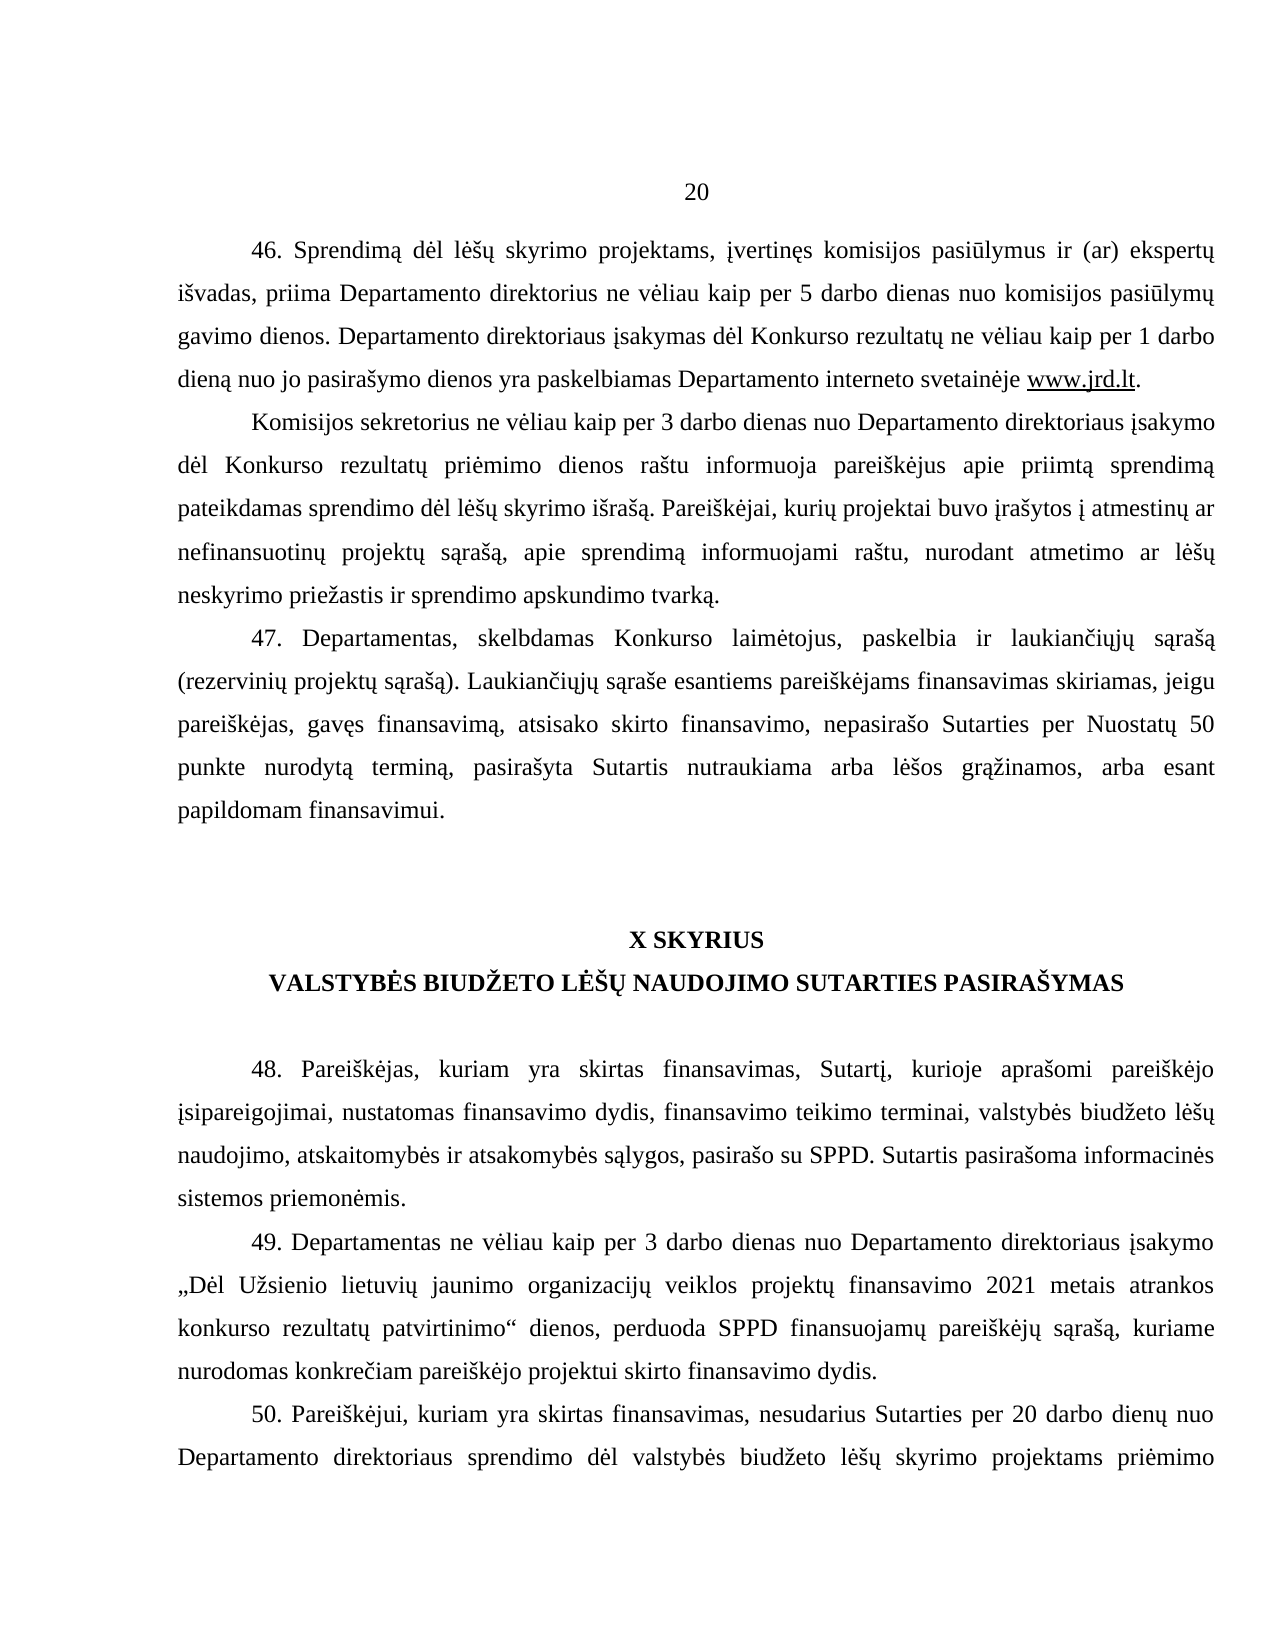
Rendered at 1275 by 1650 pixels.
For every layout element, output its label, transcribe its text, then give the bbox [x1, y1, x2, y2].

text 50. Pareiškėjui, kuriam yra skirtas finansavimas, nesudarius Sutarties per 20 darbo dienų nuo Departamento direktoriaus sprendimo dėl valstybės biudžeto lėšų skyrimo projektams priėmimo [177, 1399, 1216, 1471]
text X SKYRIUS [177, 925, 1216, 953]
text VALSTYBĖS BIUDŽETO LĖŠŲ NAUDOJIMO SUTARTIES PASIRAŠYMAS [177, 968, 1216, 997]
text 46. Sprendimą dėl lėšų skyrimo projektams, įvertinęs komisijos pasiūlymus ir (ar) ekspertų išvadas, priima Departamento direktorius ne vėliau kaip per 5 darbo dienas nuo komisijos pasiūlymų gavimo dienos. Departamento direktoriaus įsakymas dėl Konkurso rezultatų ne vėliau kaip per 1 darbo dieną nuo jo pasirašymo dienos yra paskelbiamas Departamento interneto svetainėje www.jrd.lt. [177, 235, 1216, 393]
text 47. Departamentas, skelbdamas Konkurso laimėtojus, paskelbia ir laukiančiųjų sąrašą (rezervinių projektų sąrašą). Laukiančiųjų sąraše esantiems pareiškėjams finansavimas skiriamas, jeigu pareiškėjas, gavęs finansavimą, atsisako skirto finansavimo, nepasirašo Sutarties per Nuostatų 50 punkte nurodytą terminą, pasirašyta Sutartis nutraukiama arba lėšos grąžinamos, arba esant papildomam finansavimui. [177, 623, 1216, 824]
text Komisijos sekretorius ne vėliau kaip per 3 darbo dienas nuo Departamento direktoriaus įsakymo dėl Konkurso rezultatų priėmimo dienos raštu informuoja pareiškėjus apie priimtą sprendimą pateikdamas sprendimo dėl lėšų skyrimo išrašą. Pareiškėjai, kurių projektai buvo įrašytos į atmestinų ar nefinansuotinų projektų sąrašą, apie sprendimą informuojami raštu, nurodant atmetimo ar lėšų neskyrimo priežastis ir sprendimo apskundimo tvarką. [177, 407, 1216, 608]
text 48. Pareiškėjas, kuriam yra skirtas finansavimas, Sutartį, kurioje aprašomi pareiškėjo įsipareigojimai, nustatomas finansavimo dydis, finansavimo teikimo terminai, valstybės biudžeto lėšų naudojimo, atskaitomybės ir atsakomybės sąlygos, pasirašo su SPPD. Sutartis pasirašoma informacinės sistemos priemonėmis. [177, 1054, 1216, 1212]
text 49. Departamentas ne vėliau kaip per 3 darbo dienas nuo Departamento direktoriaus įsakymo „Dėl Užsienio lietuvių jaunimo organizacijų veiklos projektų finansavimo 2021 metais atrankos konkurso rezultatų patvirtinimo“ dienos, perduoda SPPD finansuojamų pareiškėjų sąrašą, kuriame nurodomas konkrečiam pareiškėjo projektui skirto finansavimo dydis. [177, 1227, 1216, 1385]
